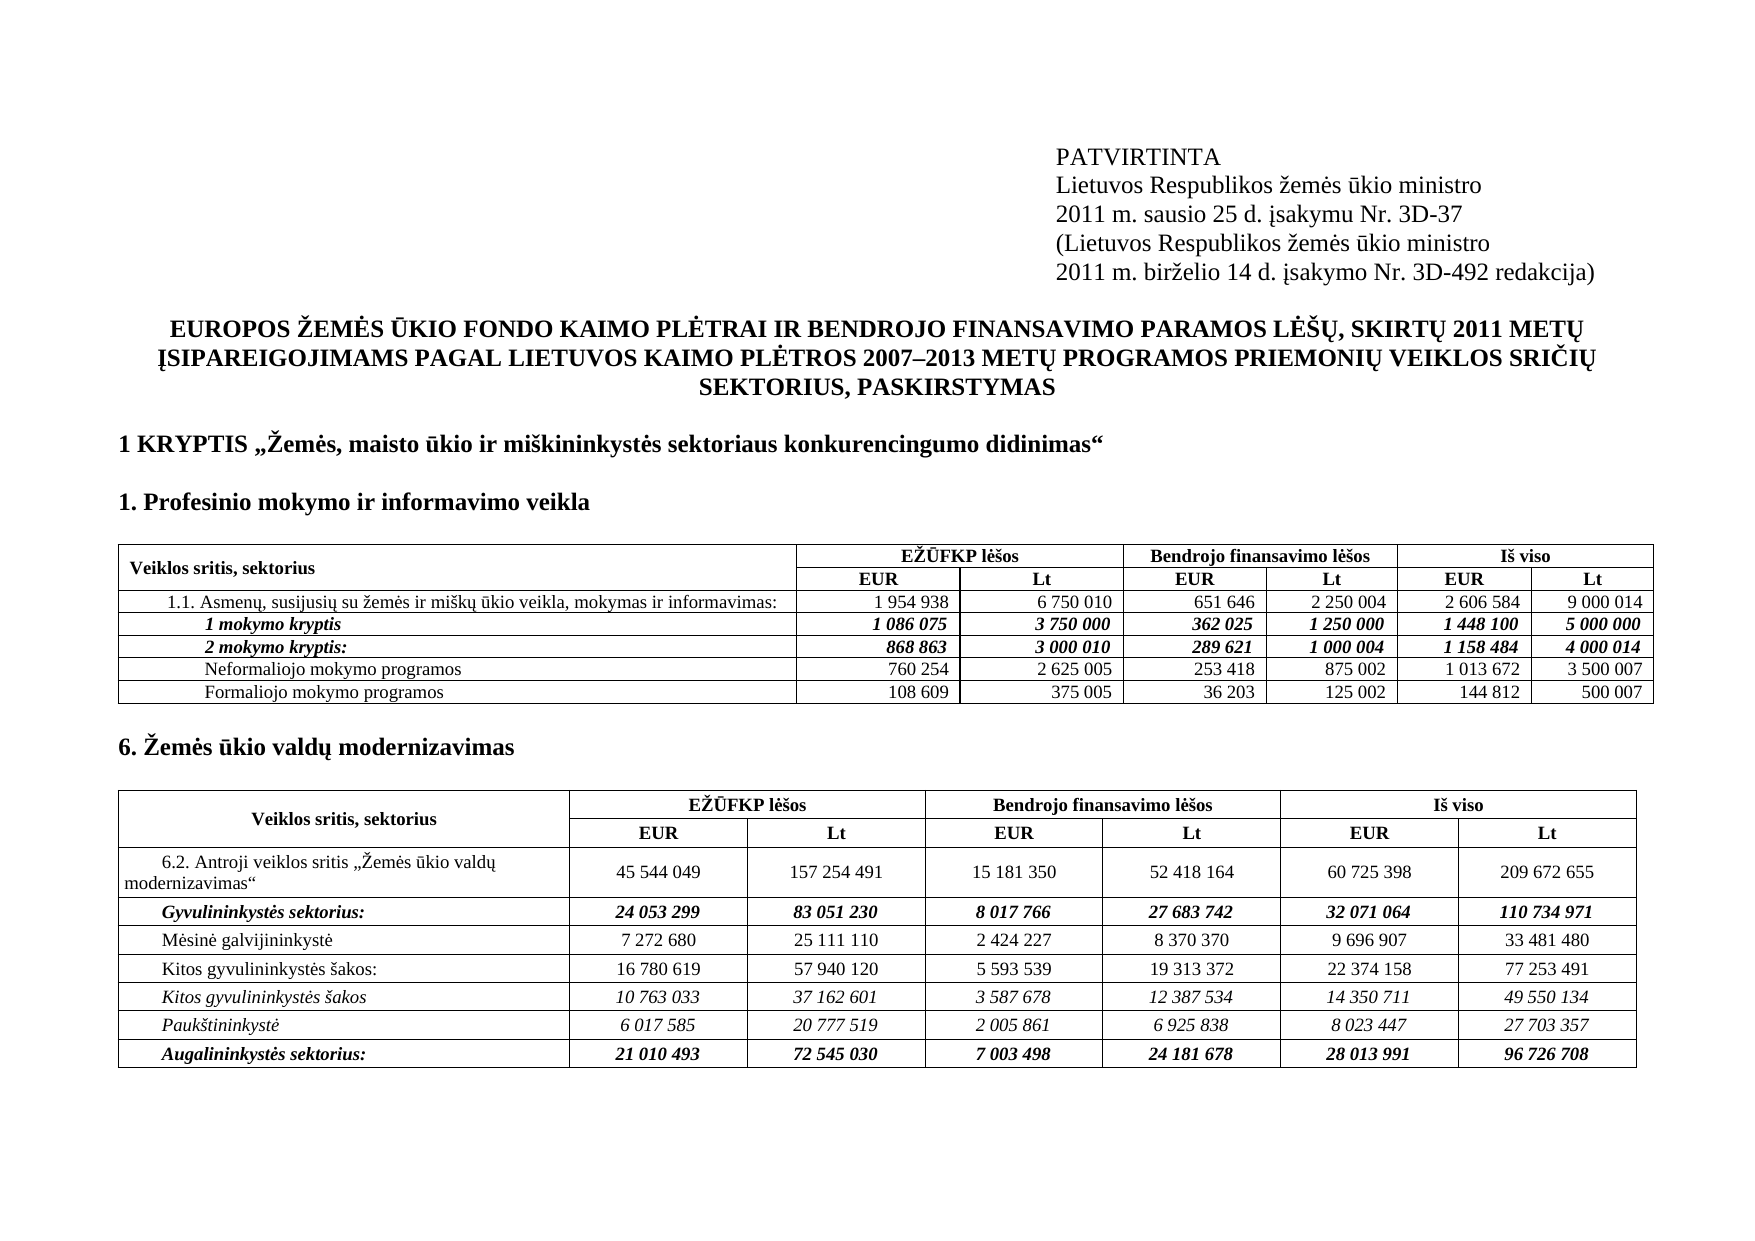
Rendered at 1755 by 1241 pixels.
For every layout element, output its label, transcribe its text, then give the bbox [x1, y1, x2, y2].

table_cell 24 053 299 [570, 898, 747, 925]
table_cell 875 002 [1267, 658, 1397, 680]
table_cell Formaliojo mokymo programos [119, 681, 796, 702]
table_cell 28 013 991 [1281, 1040, 1458, 1067]
table_cell 19 313 372 [1103, 955, 1280, 982]
text 6. Žemės ūkio valdų modernizavimas [118, 732, 1636, 761]
table_cell 77 253 491 [1459, 955, 1636, 982]
table_cell 72 545 030 [748, 1040, 925, 1067]
table_cell 5 593 539 [926, 955, 1102, 982]
table_cell 108 609 [797, 681, 959, 702]
table_cell 1 086 075 [797, 613, 959, 635]
table_cell 60 725 398 [1281, 848, 1458, 897]
text (Lietuvos Respublikos žemės ūkio ministro [1056, 228, 1636, 257]
table_cell 1 954 938 [797, 591, 959, 612]
table_cell 362 025 [1124, 613, 1266, 635]
table_cell Lt [1532, 568, 1653, 589]
text 1 KRYPTIS „Žemės, maisto ūkio ir miškininkystės sektoriaus konkurencingumo didinimas“ [118, 429, 1636, 458]
table_cell 14 350 711 [1281, 983, 1458, 1010]
table_cell 868 863 [797, 636, 959, 657]
table_cell 2 005 861 [926, 1011, 1102, 1039]
table_cell EUR [1281, 819, 1458, 847]
table_cell 500 007 [1532, 681, 1653, 702]
table_cell 6 925 838 [1103, 1011, 1280, 1039]
text 1. Profesinio mokymo ir informavimo veikla [118, 487, 1636, 516]
table_cell 1 013 672 [1398, 658, 1531, 680]
table_cell 6 750 010 [961, 591, 1123, 612]
table_cell Kitos gyvulininkystės šakos: [119, 955, 569, 982]
table_cell 1 250 000 [1267, 613, 1397, 635]
table_cell 1 158 484 [1398, 636, 1531, 657]
table_cell 4 000 014 [1532, 636, 1653, 657]
table_header Iš viso [1398, 545, 1653, 567]
table_header EŽŪFKP lėšos [797, 545, 1123, 567]
table_cell Kitos gyvulininkystės šakos [119, 983, 569, 1010]
table_cell 760 254 [797, 658, 959, 680]
table_cell EUR [926, 819, 1102, 847]
table_cell 16 780 619 [570, 955, 747, 982]
table_cell 96 726 708 [1459, 1040, 1636, 1067]
table_cell Lt [1103, 819, 1280, 847]
table_cell 8 017 766 [926, 898, 1102, 925]
table_cell Gyvulininkystės sektorius: [119, 898, 569, 925]
table_cell 1 mokymo kryptis [119, 613, 796, 635]
table_cell 651 646 [1124, 591, 1266, 612]
table_cell 289 621 [1124, 636, 1266, 657]
table_cell 49 550 134 [1459, 983, 1636, 1010]
table_cell EUR [797, 568, 959, 589]
table_header EŽŪFKP lėšos [570, 791, 925, 818]
table_cell 1 448 100 [1398, 613, 1531, 635]
table_cell Lt [961, 568, 1123, 589]
table_header Iš viso [1281, 791, 1636, 818]
table_cell 8 023 447 [1281, 1011, 1458, 1039]
text 2011 m. birželio 14 d. įsakymo Nr. 3D-492 redakcija) [1056, 257, 1636, 286]
text PATVIRTINTA [1056, 142, 1636, 171]
table_cell 37 162 601 [748, 983, 925, 1010]
table_cell EUR [1124, 568, 1266, 589]
table_cell 45 544 049 [570, 848, 747, 897]
table_cell Lt [1267, 568, 1397, 589]
table_cell 2 250 004 [1267, 591, 1397, 612]
text 2011 m. sausio 25 d. įsakymu Nr. 3D-37 [1056, 199, 1636, 228]
table_cell 83 051 230 [748, 898, 925, 925]
table_cell 157 254 491 [748, 848, 925, 897]
table_cell Paukštininkystė [119, 1011, 569, 1039]
table_cell 125 002 [1267, 681, 1397, 702]
table_cell 52 418 164 [1103, 848, 1280, 897]
table_cell 8 370 370 [1103, 926, 1280, 953]
table_header Veiklos sritis, sektorius [119, 791, 569, 847]
table_cell 27 703 357 [1459, 1011, 1636, 1039]
table_cell Augalininkystės sektorius: [119, 1040, 569, 1067]
table_cell 7 003 498 [926, 1040, 1102, 1067]
table_cell 10 763 033 [570, 983, 747, 1010]
text Lietuvos Respublikos žemės ūkio ministro [1056, 171, 1636, 199]
table_cell 2 mokymo kryptis: [119, 636, 796, 657]
table_cell 15 181 350 [926, 848, 1102, 897]
table_cell 6.2. Antroji veiklos sritis „Žemės ūkio valdų modernizavimas“ [119, 848, 569, 897]
table_cell 2 424 227 [926, 926, 1102, 953]
table_cell 9 696 907 [1281, 926, 1458, 953]
table_cell 20 777 519 [748, 1011, 925, 1039]
table_cell 110 734 971 [1459, 898, 1636, 925]
text EUROPOS ŽEMĖS ŪKIO FONDO KAIMO PLĖTRAI IR BENDROJO FINANSAVIMO PARAMOS LĖŠŲ, SKIRTŲ 2011 METŲ ĮSIPAREIGOJIMAMS PAGAL LIETUVOS KAIMO PLĖTROS 2007–2013 METŲ PROGRAMOS PRIEMONIŲ VEIKLOS SRIČIŲ SEKTORIUS, PASKIRSTYMAS [118, 314, 1636, 401]
table_cell 1 000 004 [1267, 636, 1397, 657]
table_cell 21 010 493 [570, 1040, 747, 1067]
table_cell Neformaliojo mokymo programos [119, 658, 796, 680]
table_cell 2 625 005 [961, 658, 1123, 680]
table_cell 7 272 680 [570, 926, 747, 953]
table_cell 27 683 742 [1103, 898, 1280, 925]
table_cell 57 940 120 [748, 955, 925, 982]
table_cell 3 500 007 [1532, 658, 1653, 680]
table_cell 32 071 064 [1281, 898, 1458, 925]
table_cell 253 418 [1124, 658, 1266, 680]
table_cell 6 017 585 [570, 1011, 747, 1039]
table_cell 3 750 000 [961, 613, 1123, 635]
table_cell 25 111 110 [748, 926, 925, 953]
table_cell 2 606 584 [1398, 591, 1531, 612]
table_cell 3 587 678 [926, 983, 1102, 1010]
table_cell EUR [1398, 568, 1531, 589]
table_cell 5 000 000 [1532, 613, 1653, 635]
table_cell 22 374 158 [1281, 955, 1458, 982]
table_cell 9 000 014 [1532, 591, 1653, 612]
table_cell 1.1. Asmenų, susijusių su žemės ir miškų ūkio veikla, mokymas ir informavimas: [119, 591, 796, 612]
table_cell Mėsinė galvijininkystė [119, 926, 569, 953]
table_cell Lt [1459, 819, 1636, 847]
table_cell Lt [748, 819, 925, 847]
table_cell 36 203 [1124, 681, 1266, 702]
table_header Bendrojo finansavimo lėšos [1124, 545, 1397, 567]
table_cell 209 672 655 [1459, 848, 1636, 897]
table_cell 12 387 534 [1103, 983, 1280, 1010]
table_header Veiklos sritis, sektorius [119, 545, 796, 589]
table_cell 144 812 [1398, 681, 1531, 702]
table_cell 3 000 010 [961, 636, 1123, 657]
table_cell 375 005 [961, 681, 1123, 702]
table_cell 24 181 678 [1103, 1040, 1280, 1067]
table_cell 33 481 480 [1459, 926, 1636, 953]
table_cell EUR [570, 819, 747, 847]
table_header Bendrojo finansavimo lėšos [926, 791, 1280, 818]
